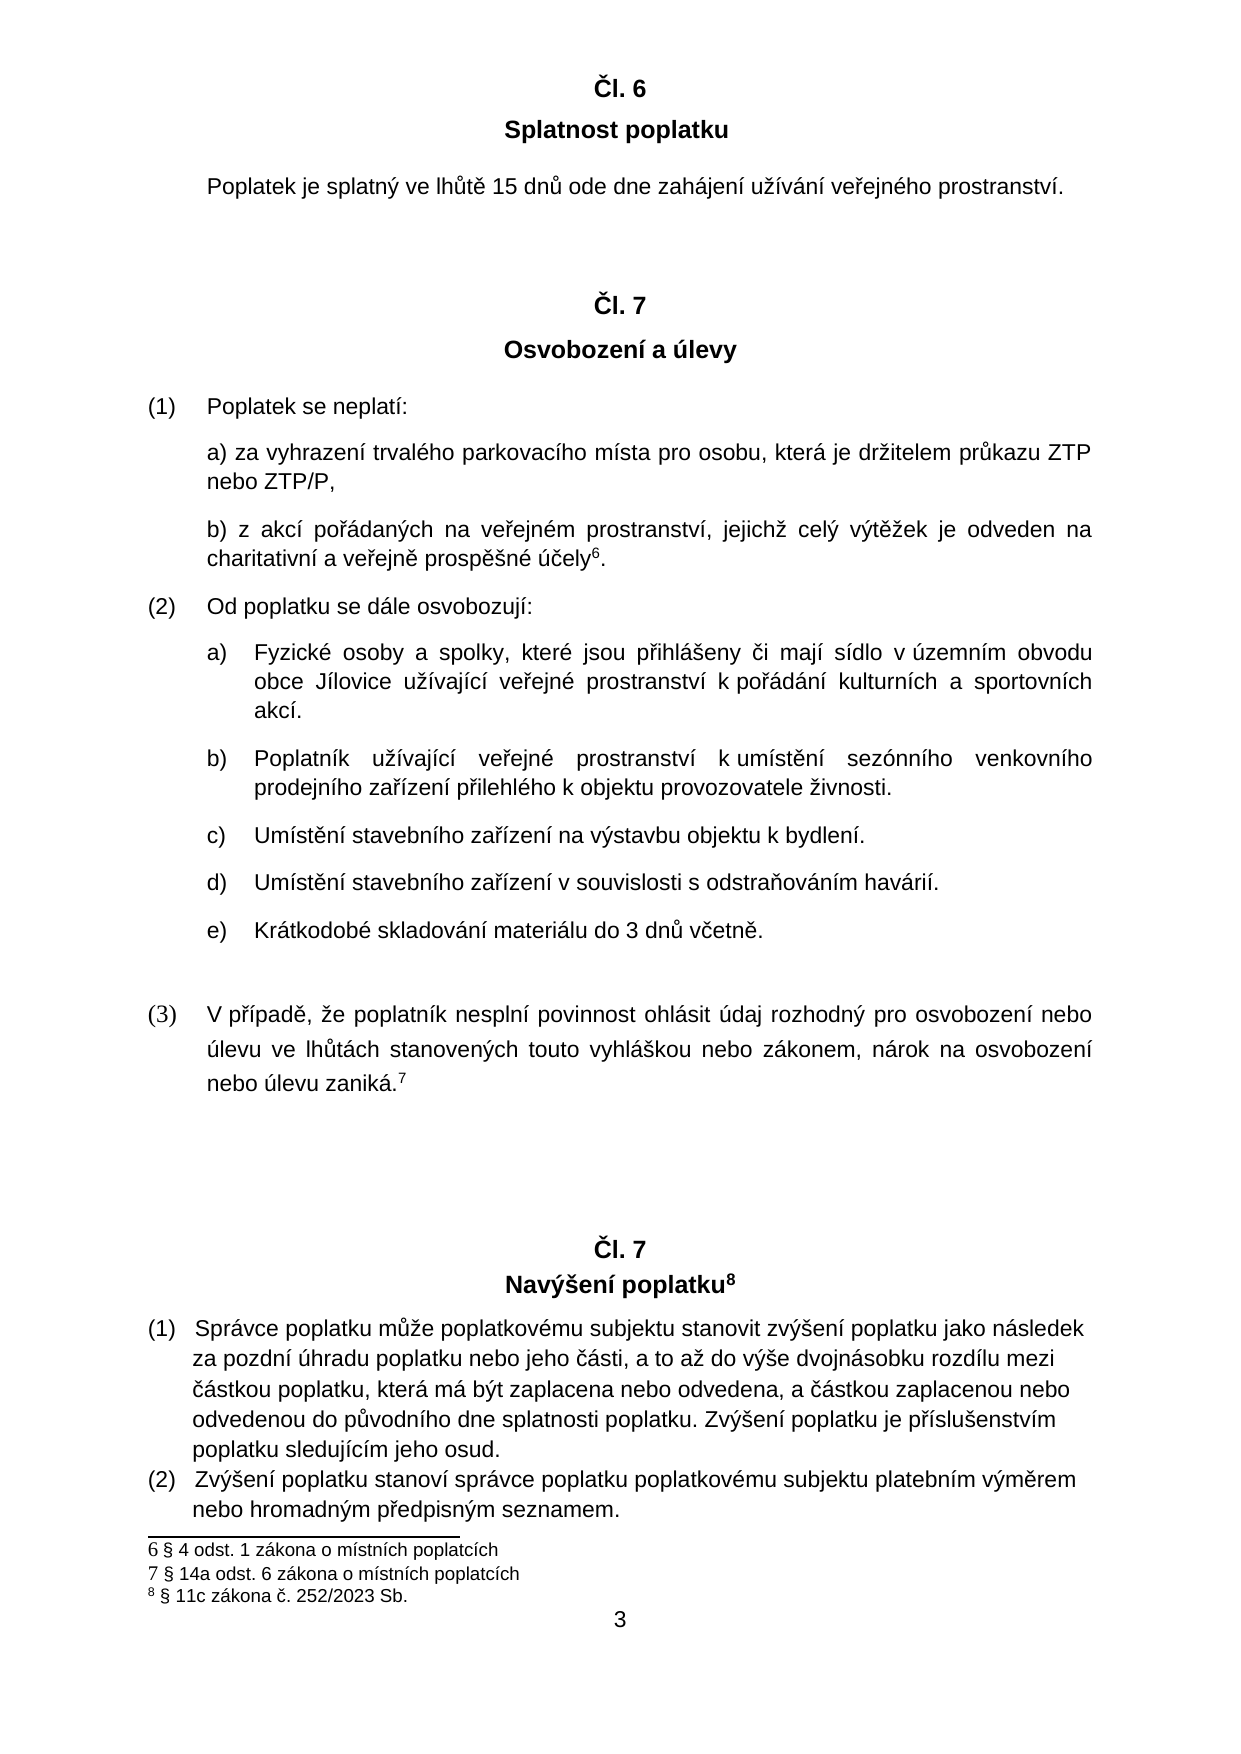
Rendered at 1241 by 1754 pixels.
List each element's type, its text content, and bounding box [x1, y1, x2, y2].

list Od poplatku se dále osvobozují: [148, 593, 1093, 619]
text poplatku sledujícím jeho osud. [148, 1436, 1093, 1462]
list V případě, že poplatník nesplní povinnost ohlásit údaj rozhodný pro osvobození nebo úlevu ve lhůtách stanovených touto vyhláškou nebo zákonem, nárok na osvobození nebo úlevu zaniká. [148, 999, 1093, 1096]
text Osvobození a úlevy [148, 335, 1093, 363]
text Čl. 6 [148, 74, 1093, 102]
text (1) Správce poplatku může poplatkovému subjektu stanovit zvýšení poplatku jako následek [148, 1315, 1093, 1341]
list Fyzické osoby a spolky, které jsou přihlášeny či mají sídlo v územním obvodu obce Jílovice užívající veřejné prostranství k pořádání kulturních a sportovních akcí. [207, 639, 1093, 724]
list 8 § 11c zákona č. 252/2023 Sb. [148, 1585, 1093, 1606]
text a) za vyhrazení trvalého parkovacího místa pro osobu, která je držitelem průkazu ZTP nebo ZTP/P, [207, 439, 1093, 495]
text Čl. 7 [148, 291, 1093, 320]
text odvedenou do původního dne splatnosti poplatku. Zvýšení poplatku je příslušenstvím [148, 1406, 1093, 1432]
list § 14a odst. 6 zákona o místních poplatcích [148, 1561, 1093, 1585]
text § 4 odst. 1 zákona o místních poplatcích [148, 1537, 1093, 1561]
text částkou poplatku, která má být zaplacena nebo odvedena, a částkou zaplacenou nebo [148, 1376, 1093, 1402]
text Navýšení poplatku8 [148, 1270, 1093, 1298]
list Umístění stavebního zařízení na výstavbu objektu k bydlení. [207, 822, 1093, 848]
text b) z akcí pořádaných na veřejném prostranství, jejichž celý výtěžek je odveden na charitativní a veřejně prospěšné účely. [207, 516, 1093, 571]
text (2) Zvýšení poplatku stanoví správce poplatku poplatkovému subjektu platebním výměrem [148, 1466, 1093, 1492]
text Splatnost poplatku [148, 115, 1093, 144]
text Poplatek je splatný ve lhůtě 15 dnů ode dne zahájení užívání veřejného prostranství. [207, 173, 1093, 199]
list Umístění stavebního zařízení v souvislosti s odstraňováním havárií. [207, 869, 1093, 896]
list Krátkodobé skladování materiálu do 3 dnů včetně. [207, 917, 1093, 943]
list Poplatek se neplatí: [148, 393, 1093, 419]
text nebo hromadným předpisným seznamem. [148, 1496, 1093, 1523]
text za pozdní úhradu poplatku nebo jeho části, a to až do výše dvojnásobku rozdílu mezi [148, 1345, 1093, 1372]
list Poplatník užívající veřejné prostranství k umístění sezónního venkovního prodejního zařízení přilehlého k objektu provozovatele živnosti. [207, 745, 1093, 800]
text Čl. 7 [148, 1235, 1093, 1263]
